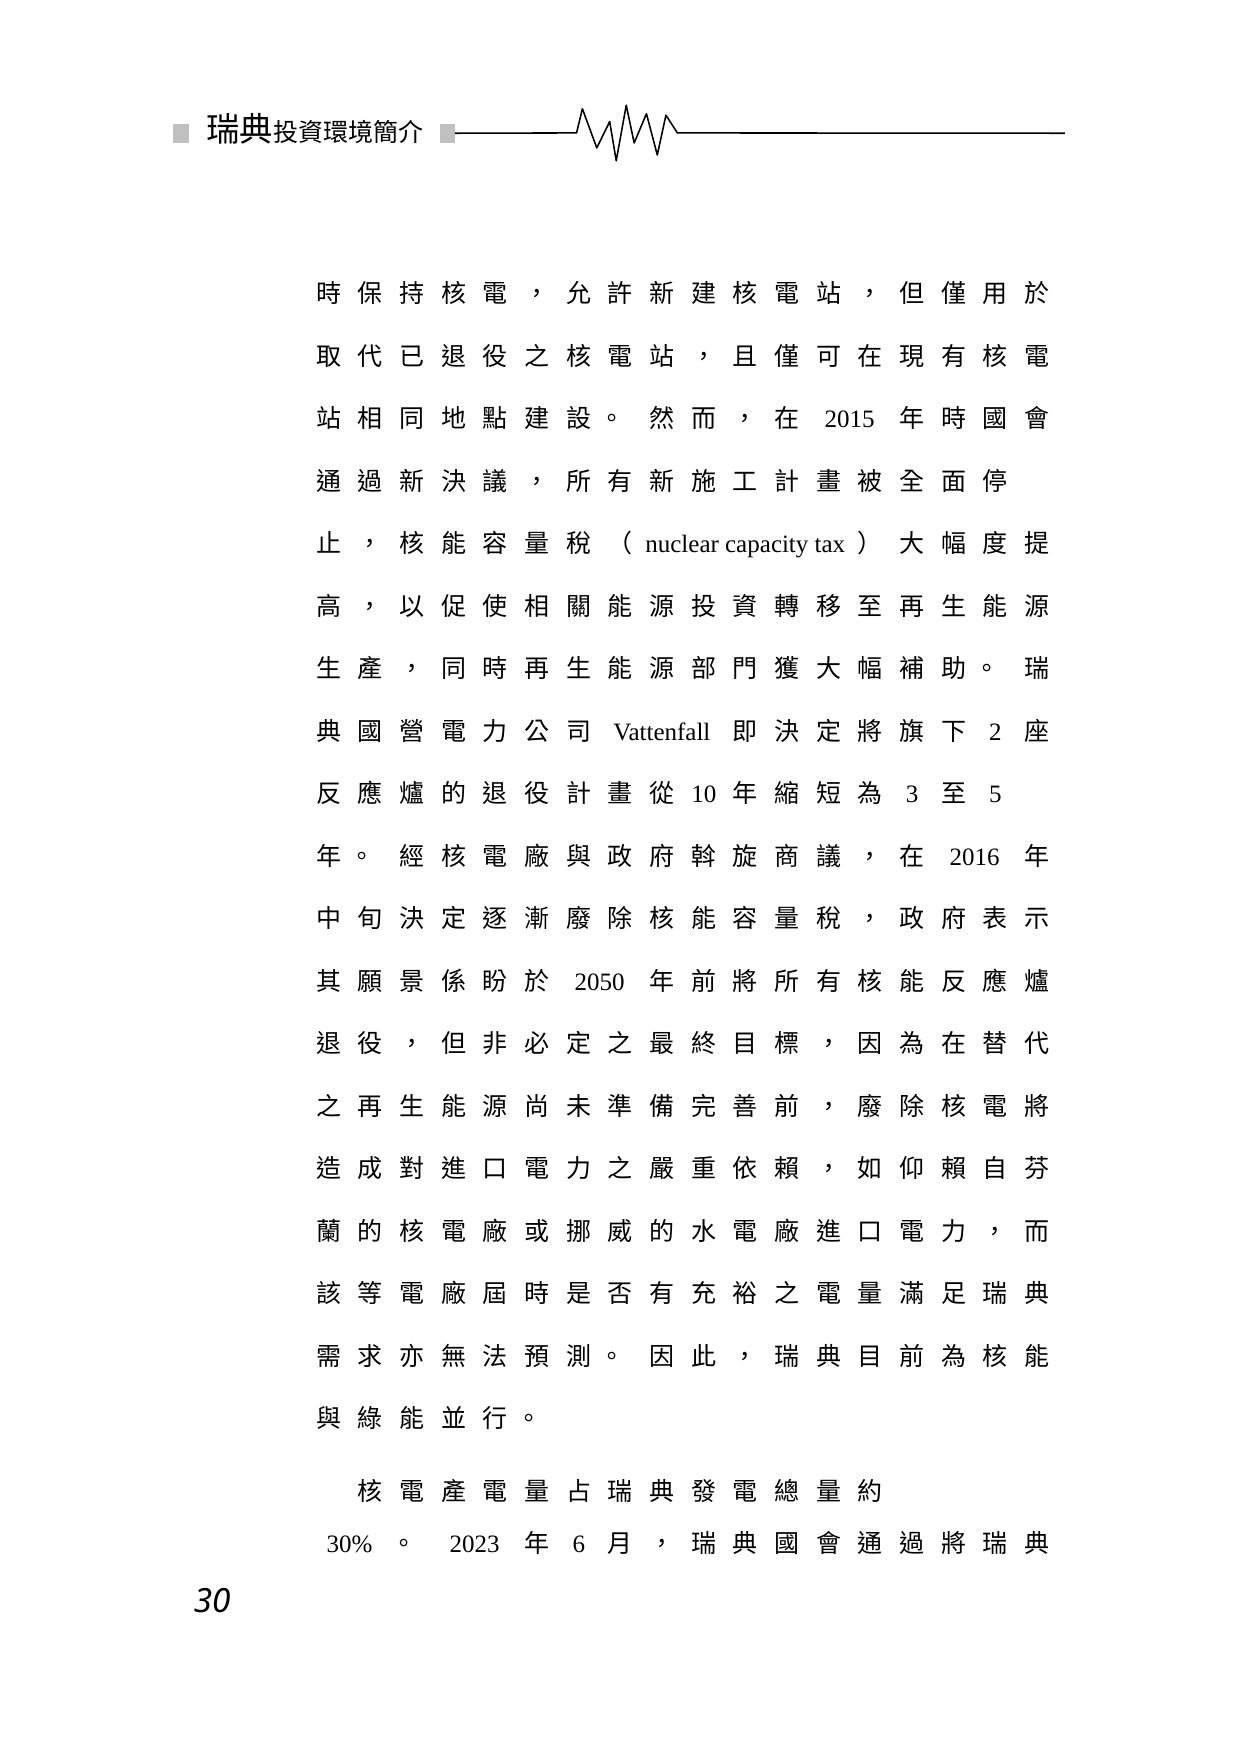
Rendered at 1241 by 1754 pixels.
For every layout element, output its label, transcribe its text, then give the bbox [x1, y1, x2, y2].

text 時保持核電，允許新建核電站，但僅用於取代已退役之核電站，且僅可在現有核電站相同地點建設。然而，在2015年時國會通過新決議，所有新施工計畫被全面停止，核能容量稅（nuclear capacity tax）大幅度提高，以促使相關能源投資轉移至再生能源生產，同時再生能源部門獲大幅補助。瑞典國營電力公司Vattenfall即決定將旗下2座反應爐的退役計畫從10年縮短為3至5年。經核電廠與政府斡旋商議，在2016年中旬決定逐漸廢除核能容量稅，政府表示其願景係盼於2050年前將所有核能反應爐退役，但非必定之最終目標，因為在替代之再生能源尚未準備完善前，廢除核電將造成對進口電力之嚴重依賴，如仰賴自芬蘭的核電廠或挪威的水電廠進口電力，而該等電廠屆時是否有充裕之電量滿足瑞典需求亦無法預測。因此，瑞典目前為核能與綠能並行。 [281, 250, 1058, 1438]
text 核電產電量占瑞典發電總量約30%。2023年6月，瑞典國會通過將瑞典 [281, 1438, 1058, 1563]
